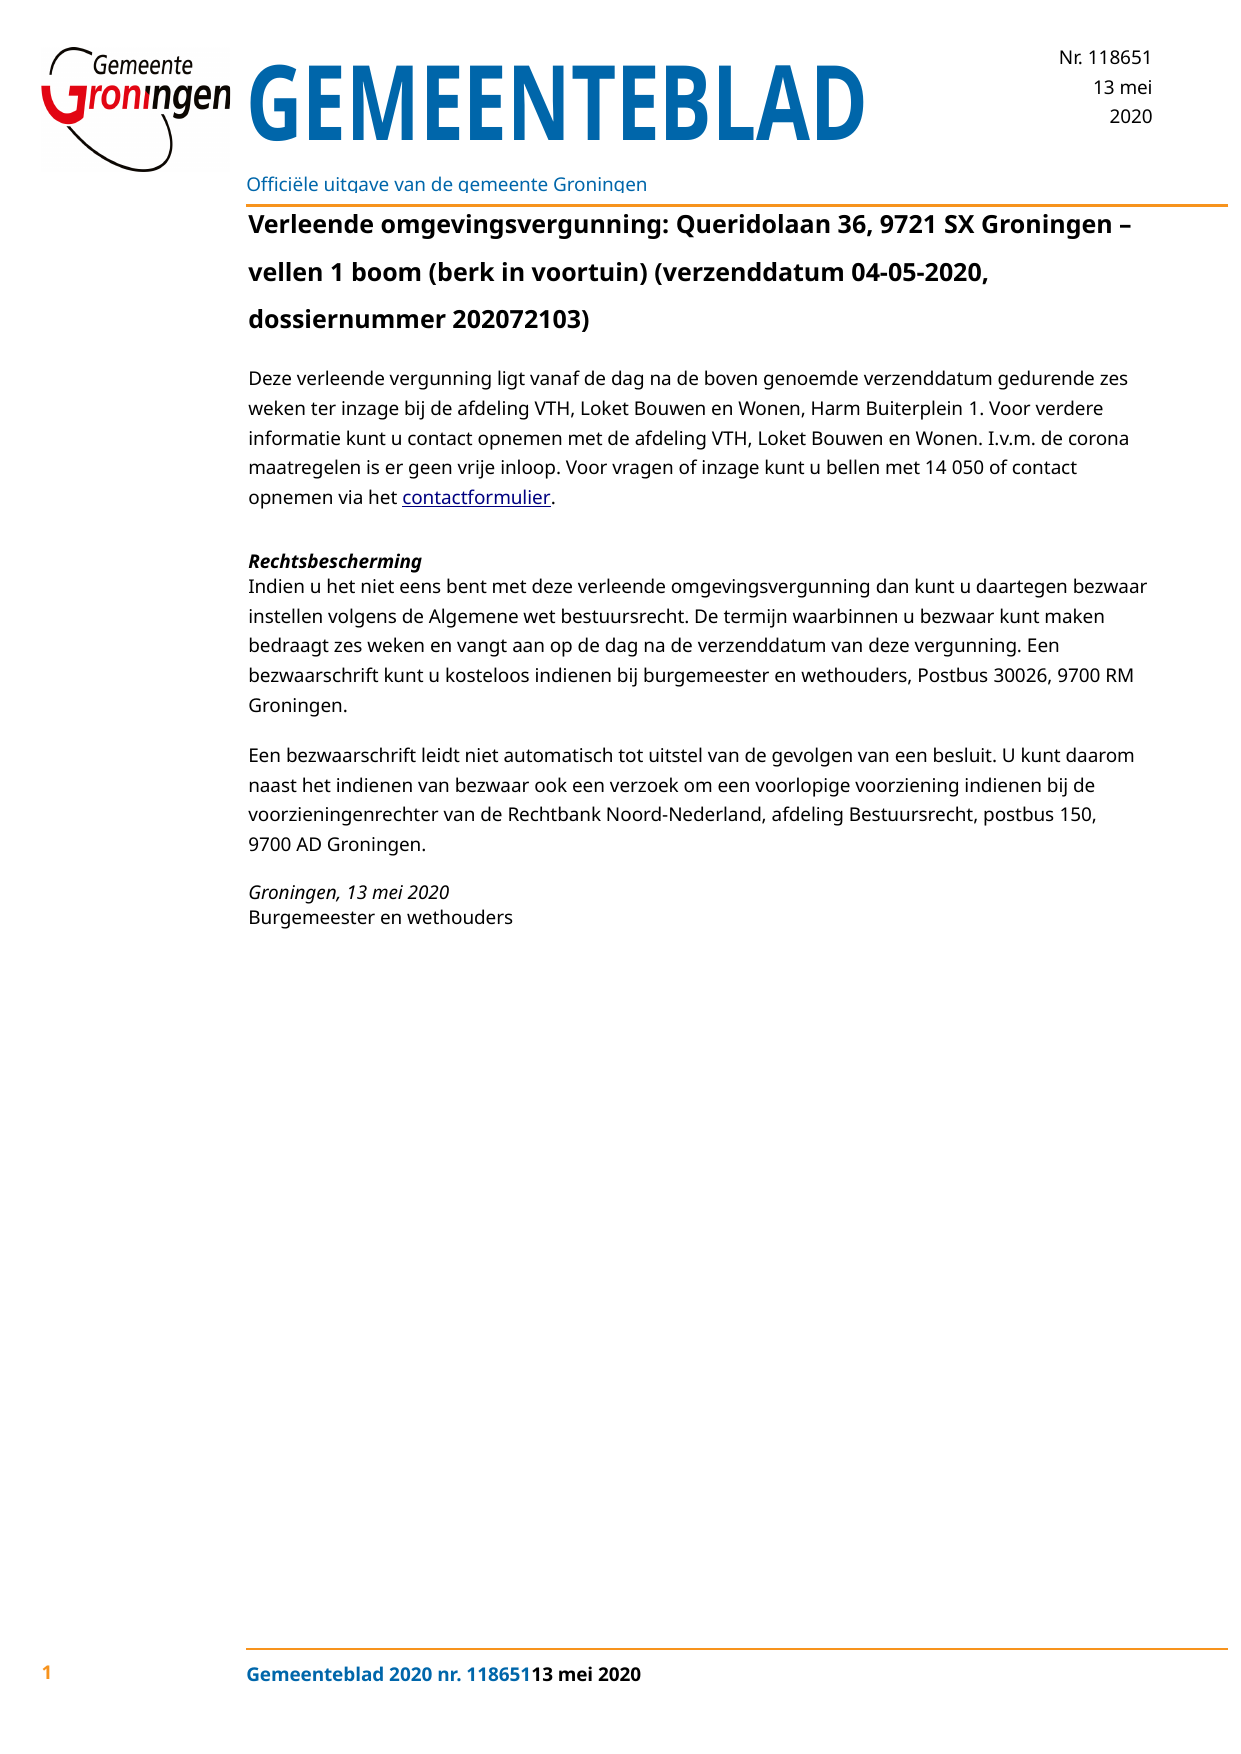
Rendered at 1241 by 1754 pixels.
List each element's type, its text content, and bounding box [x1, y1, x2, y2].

text Een bezwaarschrift leidt niet automatisch tot uitstel van de gevolgen van een besluit. U kunt daarom naast het indienen van bezwaar ook een verzoek om een voorlopige voorziening indienen bij de voorzieningenrechter van de Rechtbank Noord-Nederland, afdeling Bestuursrecht, postbus 150, 9700 AD Groningen. [248, 742, 1152, 857]
text Rechtsbescherming [248, 548, 1152, 573]
text Groningen, 13 mei 2020 [248, 879, 1152, 904]
text Verleende omgevingsvergunning: Queridolaan 36, 9721 SX Groningen – vellen 1 boom (berk in voortuin) (verzenddatum 04-05-2020, dossiernummer 202072103) [248, 207, 1152, 336]
picture [41, 47, 231, 172]
text Burgemeester en wethouders [248, 904, 1152, 930]
text Deze verleende vergunning ligt vanaf de dag na de boven genoemde verzenddatum gedurende zes weken ter inzage bij de afdeling VTH, Loket Bouwen en Wonen, Harm Buiterplein 1. Voor verdere informatie kunt u contact opnemen met de afdeling VTH, Loket Bouwen en Wonen. I.v.m. de corona maatregelen is er geen vrije inloop. Voor vragen of inzage kunt u bellen met 14 050 of contact opnemen via het contactformulier. [248, 366, 1152, 509]
text Indien u het niet eens bent met deze verleende omgevingsvergunning dan kunt u daartegen bezwaar instellen volgens de Algemene wet bestuursrecht. De termijn waarbinnen u bezwaar kunt maken bedraagt zes weken en vangt aan op de dag na de verzenddatum van deze vergunning. Een bezwaarschrift kunt u kosteloos indienen bij burgemeester en wethouders, Postbus 30026, 9700 RM Groningen. [248, 573, 1152, 718]
